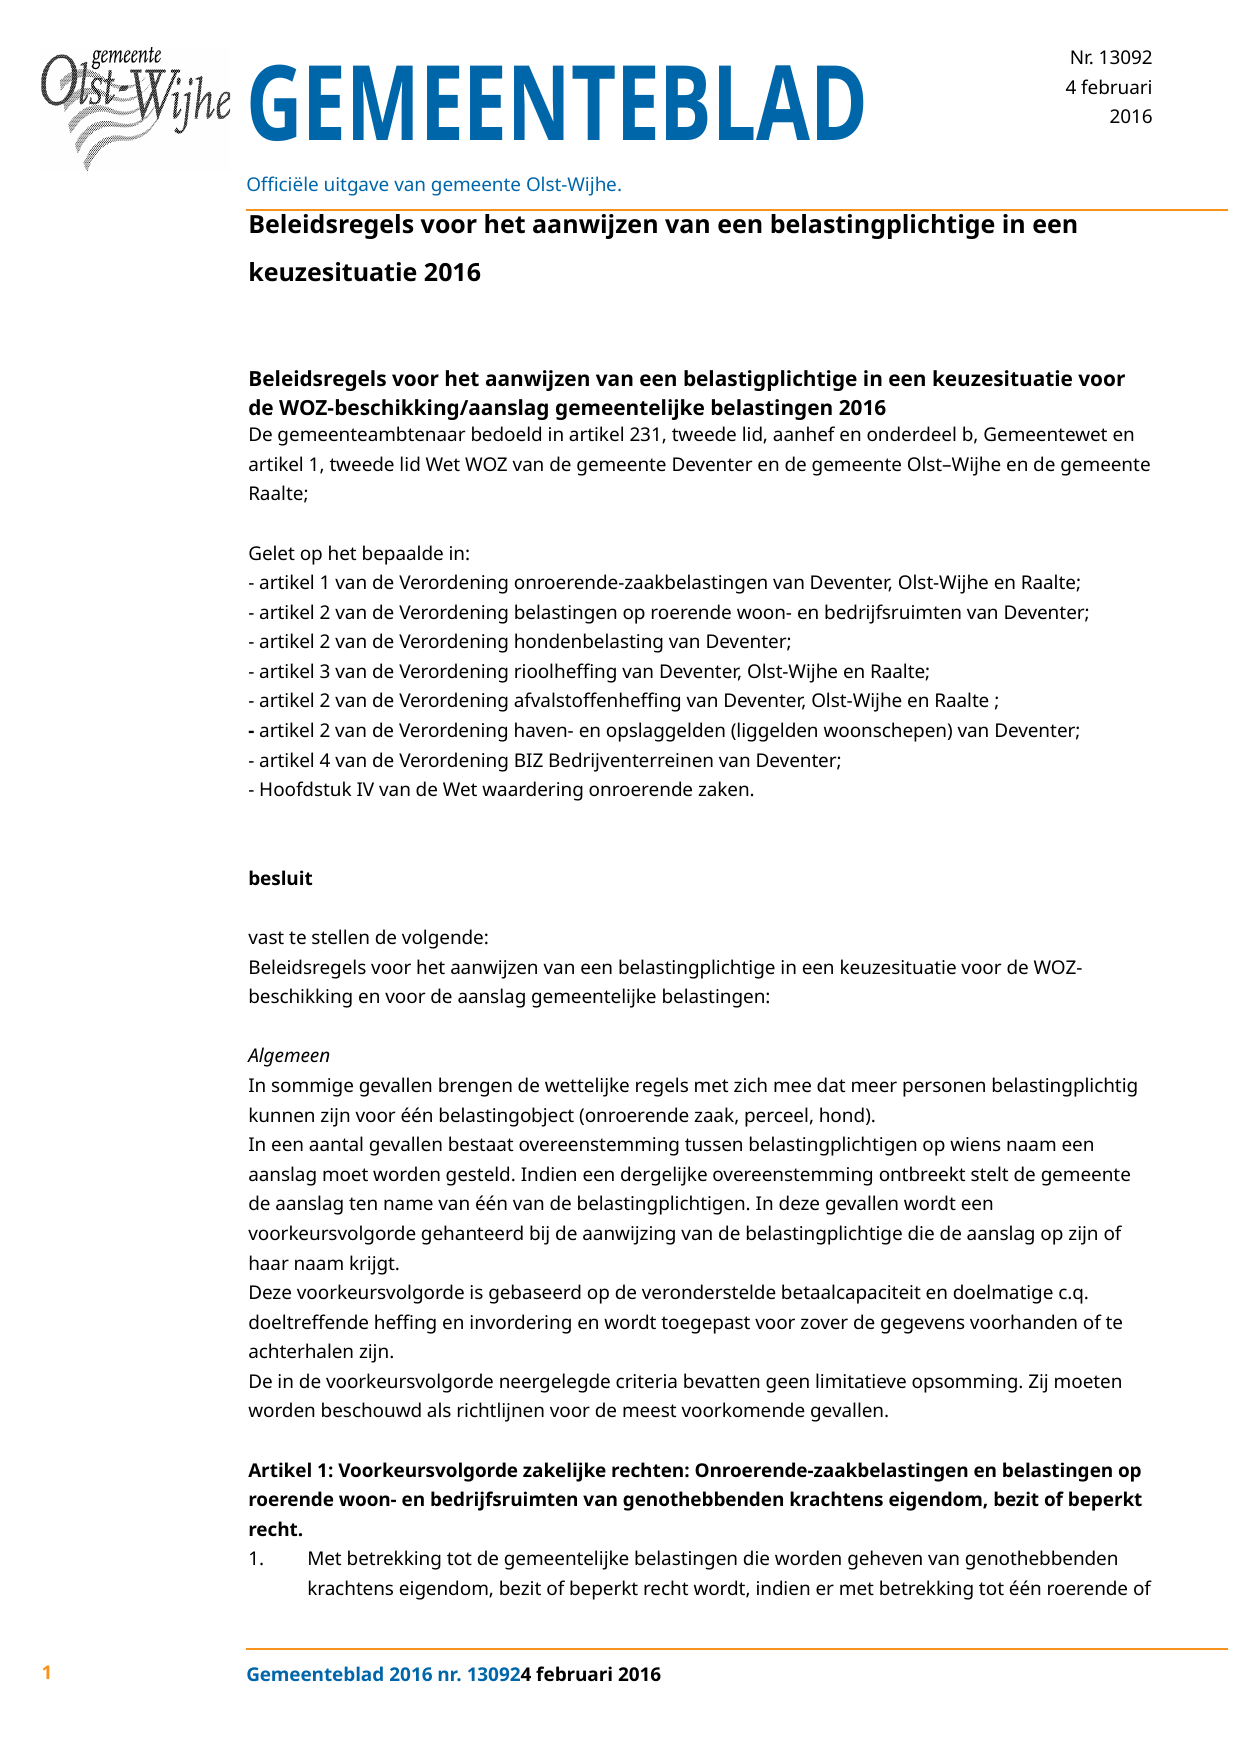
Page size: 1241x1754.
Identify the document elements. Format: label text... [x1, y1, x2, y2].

text De gemeenteambtenaar bedoeld in artikel 231, tweede lid, aanhef en onderdeel b, Gemeentewet en artikel 1, tweede lid Wet WOZ van de gemeente Deventer en de gemeente Olst–Wijhe en de gemeente Raalte; [248, 421, 1152, 506]
text - artikel 3 van de Verordening rioolheffing van Deventer, Olst-Wijhe en Raalte; [248, 658, 1152, 684]
text Gelet op het bepaalde in: [248, 540, 1152, 565]
text Artikel 1: Voorkeursvolgorde zakelijke rechten: Onroerende-zaakbelastingen en belastingen op roerende woon- en bedrijfsruimten van genothebbenden krachtens eigendom, bezit of beperkt recht. [248, 1457, 1152, 1542]
text - artikel 2 van de Verordening belastingen op roerende woon- en bedrijfsruimten van Deventer; [248, 599, 1152, 624]
text In een aantal gevallen bestaat overeenstemming tussen belastingplichtigen op wiens naam een aanslag moet worden gesteld. Indien een dergelijke overeenstemming ontbreekt stelt de gemeente de aanslag ten name van één van de belastingplichtigen. In deze gevallen wordt een voorkeursvolgorde gehanteerd bij de aanwijzing van de belastingplichtige die de aanslag op zijn of haar naam krijgt. [248, 1131, 1152, 1275]
text vast te stellen de volgende: [248, 924, 1152, 950]
text - artikel 2 van de Verordening hondenbelasting van Deventer; [248, 628, 1152, 654]
text - artikel 2 van de Verordening haven- en opslaggelden (liggelden woonschepen) van Deventer; [248, 717, 1152, 743]
text Beleidsregels voor het aanwijzen van een belastingplichtige in een keuzesituatie 2016 [248, 211, 1152, 288]
text Beleidsregels voor het aanwijzen van een belastigplichtige in een keuzesituatie voor de WOZ-beschikking/aanslag gemeentelijke belastingen 2016 [248, 364, 1152, 421]
text - artikel 4 van de Verordening BIZ Bedrijventerreinen van Deventer; [248, 747, 1152, 772]
text - Hoofdstuk IV van de Wet waardering onroerende zaken. [248, 776, 1152, 802]
text Algemeen [248, 1043, 1152, 1068]
text Deze voorkeursvolgorde is gebaseerd op de veronderstelde betaalcapaciteit en doelmatige c.q. doeltreffende heffing en invordering en wordt toegepast voor zover de gegevens voorhanden of te achterhalen zijn. [248, 1279, 1152, 1364]
list Met betrekking tot de gemeentelijke belastingen die worden geheven van genothebbenden krachtens eigendom, bezit of beperkt recht wordt, indien er met betrekking tot één roerende of [248, 1546, 1152, 1601]
text In sommige gevallen brengen de wettelijke regels met zich mee dat meer personen belastingplichtig kunnen zijn voor één belastingobject (onroerende zaak, perceel, hond). [248, 1072, 1152, 1127]
text - artikel 2 van de Verordening afvalstoffenheffing van Deventer, Olst-Wijhe en Raalte ; [248, 688, 1152, 713]
picture [41, 47, 231, 172]
text - artikel 1 van de Verordening onroerende-zaakbelastingen van Deventer, Olst-Wijhe en Raalte; [248, 569, 1152, 595]
text Beleidsregels voor het aanwijzen van een belastingplichtige in een keuzesituatie voor de WOZ- beschikking en voor de aanslag gemeentelijke belastingen: [248, 954, 1152, 1009]
text besluit [248, 865, 1152, 891]
text De in de voorkeursvolgorde neergelegde criteria bevatten geen limitatieve opsomming. Zij moeten worden beschouwd als richtlijnen voor de meest voorkomende gevallen. [248, 1368, 1152, 1423]
